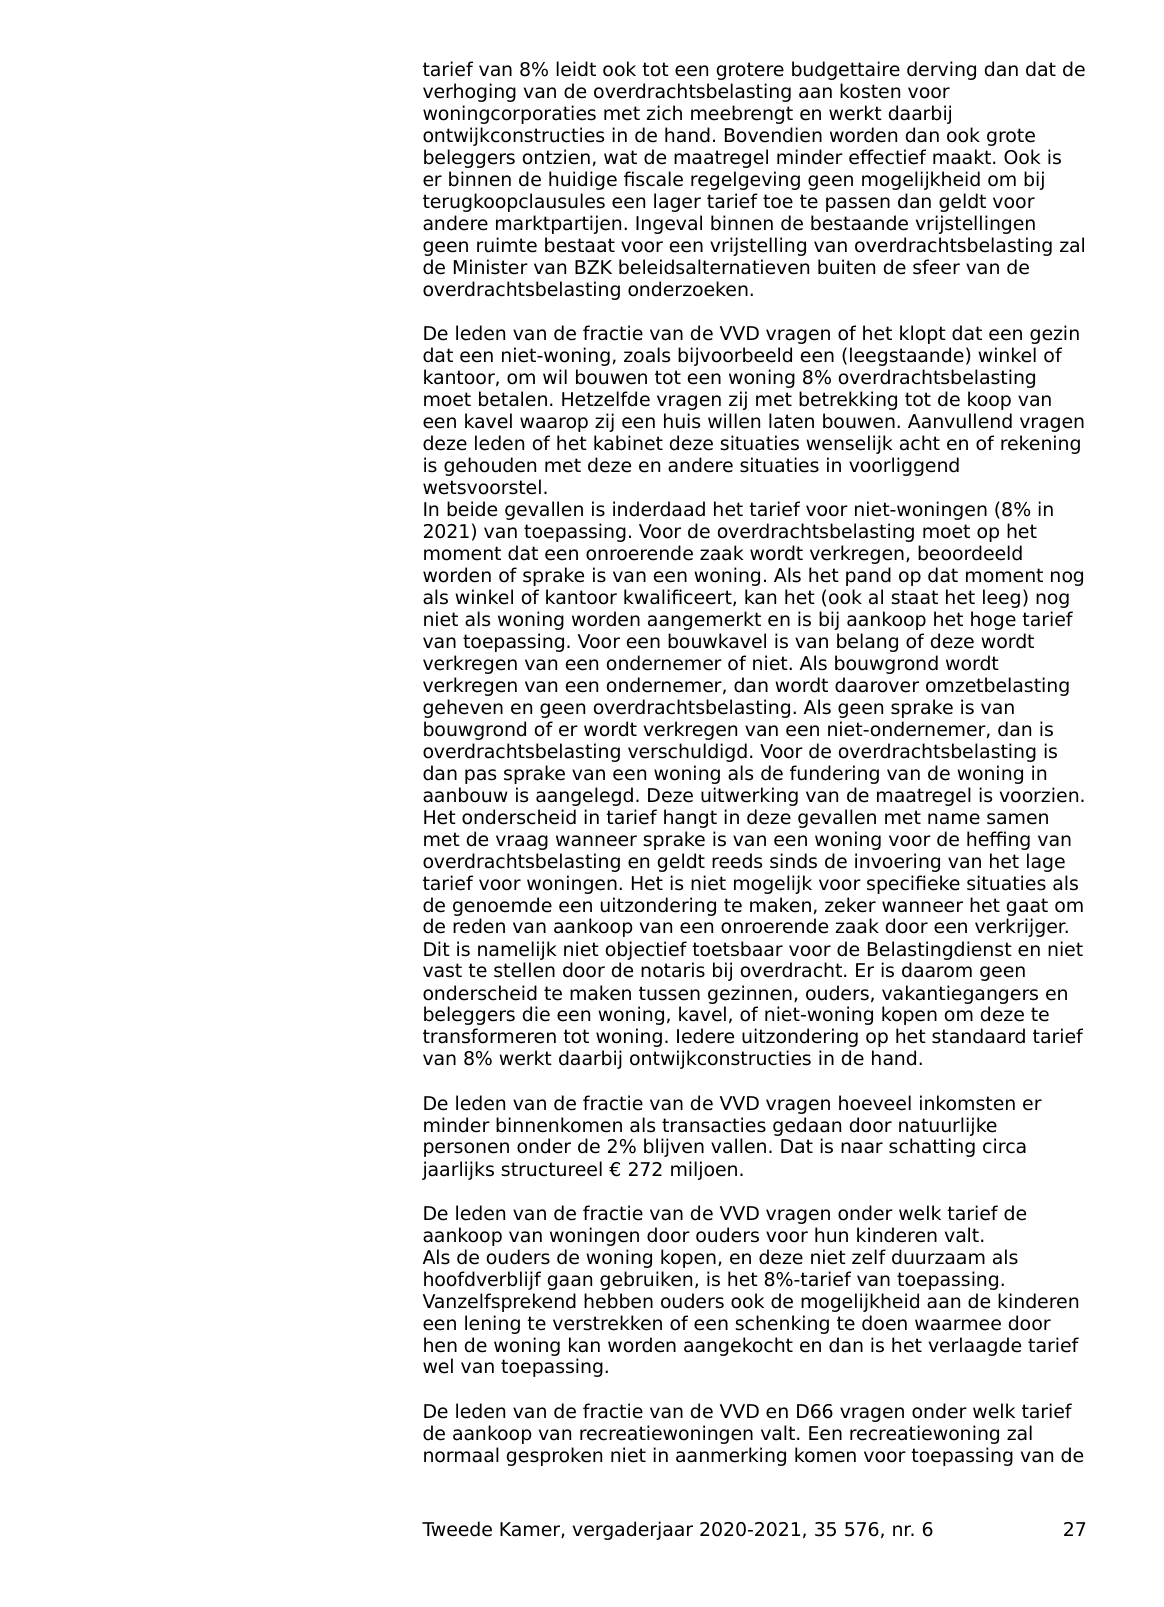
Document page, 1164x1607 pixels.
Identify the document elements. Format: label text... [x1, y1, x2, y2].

text De leden van de fractie van de VVD vragen of het klopt dat een gezin dat een niet-woning, zoals bijvoorbeeld een (leegstaande) winkel of kantoor, om wil bouwen tot een woning 8% overdrachtsbelasting moet betalen. Hetzelfde vragen zij met betrekking tot de koop van een kavel waarop zij een huis willen laten bouwen. Aanvullend vragen deze leden of het kabinet deze situaties wenselijk acht en of rekening is gehouden met deze en andere situaties in voorliggend wetsvoorstel. [422, 323, 1087, 499]
text De leden van de fractie van de VVD vragen hoeveel inkomsten er minder binnenkomen als transacties gedaan door natuurlijke personen onder de 2% blijven vallen. Dat is naar schatting circa jaarlijks structureel € 272 miljoen. [422, 1092, 1087, 1180]
text De leden van de fractie van de VVD vragen onder welk tarief de aankoop van woningen door ouders voor hun kinderen valt. [422, 1203, 1087, 1247]
text In beide gevallen is inderdaad het tarief voor niet-woningen (8% in 2021) van toepassing. Voor de overdrachtsbelasting moet op het moment dat een onroerende zaak wordt verkregen, beoordeeld worden of sprake is van een woning. Als het pand op dat moment nog als winkel of kantoor kwalificeert, kan het (ook al staat het leeg) nog niet als woning worden aangemerkt en is bij aankoop het hoge tarief van toepassing. Voor een bouwkavel is van belang of deze wordt verkregen van een ondernemer of niet. Als bouwgrond wordt verkregen van een ondernemer, dan wordt daarover omzetbelasting geheven en geen overdrachtsbelasting. Als geen sprake is van bouwgrond of er wordt verkregen van een niet-ondernemer, dan is overdrachtsbelasting verschuldigd. Voor de overdrachtsbelasting is dan pas sprake van een woning als de fundering van de woning in aanbouw is aangelegd. Deze uitwerking van de maatregel is voorzien. Het onderscheid in tarief hangt in deze gevallen met name samen met de vraag wanneer sprake is van een woning voor de heffing van overdrachtsbelasting en geldt reeds sinds de invoering van het lage tarief voor woningen. Het is niet mogelijk voor specifieke situaties als de genoemde een uitzondering te maken, zeker wanneer het gaat om de reden van aankoop van een onroerende zaak door een verkrijger. Dit is namelijk niet objectief toetsbaar voor de Belastingdienst en niet vast te stellen door de notaris bij overdracht. Er is daarom geen onderscheid te maken tussen gezinnen, ouders, vakantiegangers en beleggers die een woning, kavel, of niet-woning kopen om deze te transformeren tot woning. Iedere uitzondering op het standaard tarief van 8% werkt daarbij ontwijkconstructies in de hand. [422, 499, 1087, 1070]
text De leden van de fractie van de VVD en D66 vragen onder welk tarief de aankoop van recreatiewoningen valt. Een recreatiewoning zal normaal gesproken niet in aanmerking komen voor toepassing van de [422, 1401, 1087, 1467]
text tarief van 8% leidt ook tot een grotere budgettaire derving dan dat de verhoging van de overdrachtsbelasting aan kosten voor woningcorporaties met zich meebrengt en werkt daarbij ontwijkconstructies in de hand. Bovendien worden dan ook grote beleggers ontzien, wat de maatregel minder effectief maakt. Ook is er binnen de huidige fiscale regelgeving geen mogelijkheid om bij terugkoopclausules een lager tarief toe te passen dan geldt voor andere marktpartijen. Ingeval binnen de bestaande vrijstellingen geen ruimte bestaat voor een vrijstelling van overdrachtsbelasting zal de Minister van BZK beleidsalternatieven buiten de sfeer van de overdrachtsbelasting onderzoeken. [422, 59, 1087, 301]
text Als de ouders de woning kopen, en deze niet zelf duurzaam als hoofdverblijf gaan gebruiken, is het 8%-tarief van toepassing. Vanzelfsprekend hebben ouders ook de mogelijkheid aan de kinderen een lening te verstrekken of een schenking te doen waarmee door hen de woning kan worden aangekocht en dan is het verlaagde tarief wel van toepassing. [422, 1247, 1087, 1378]
